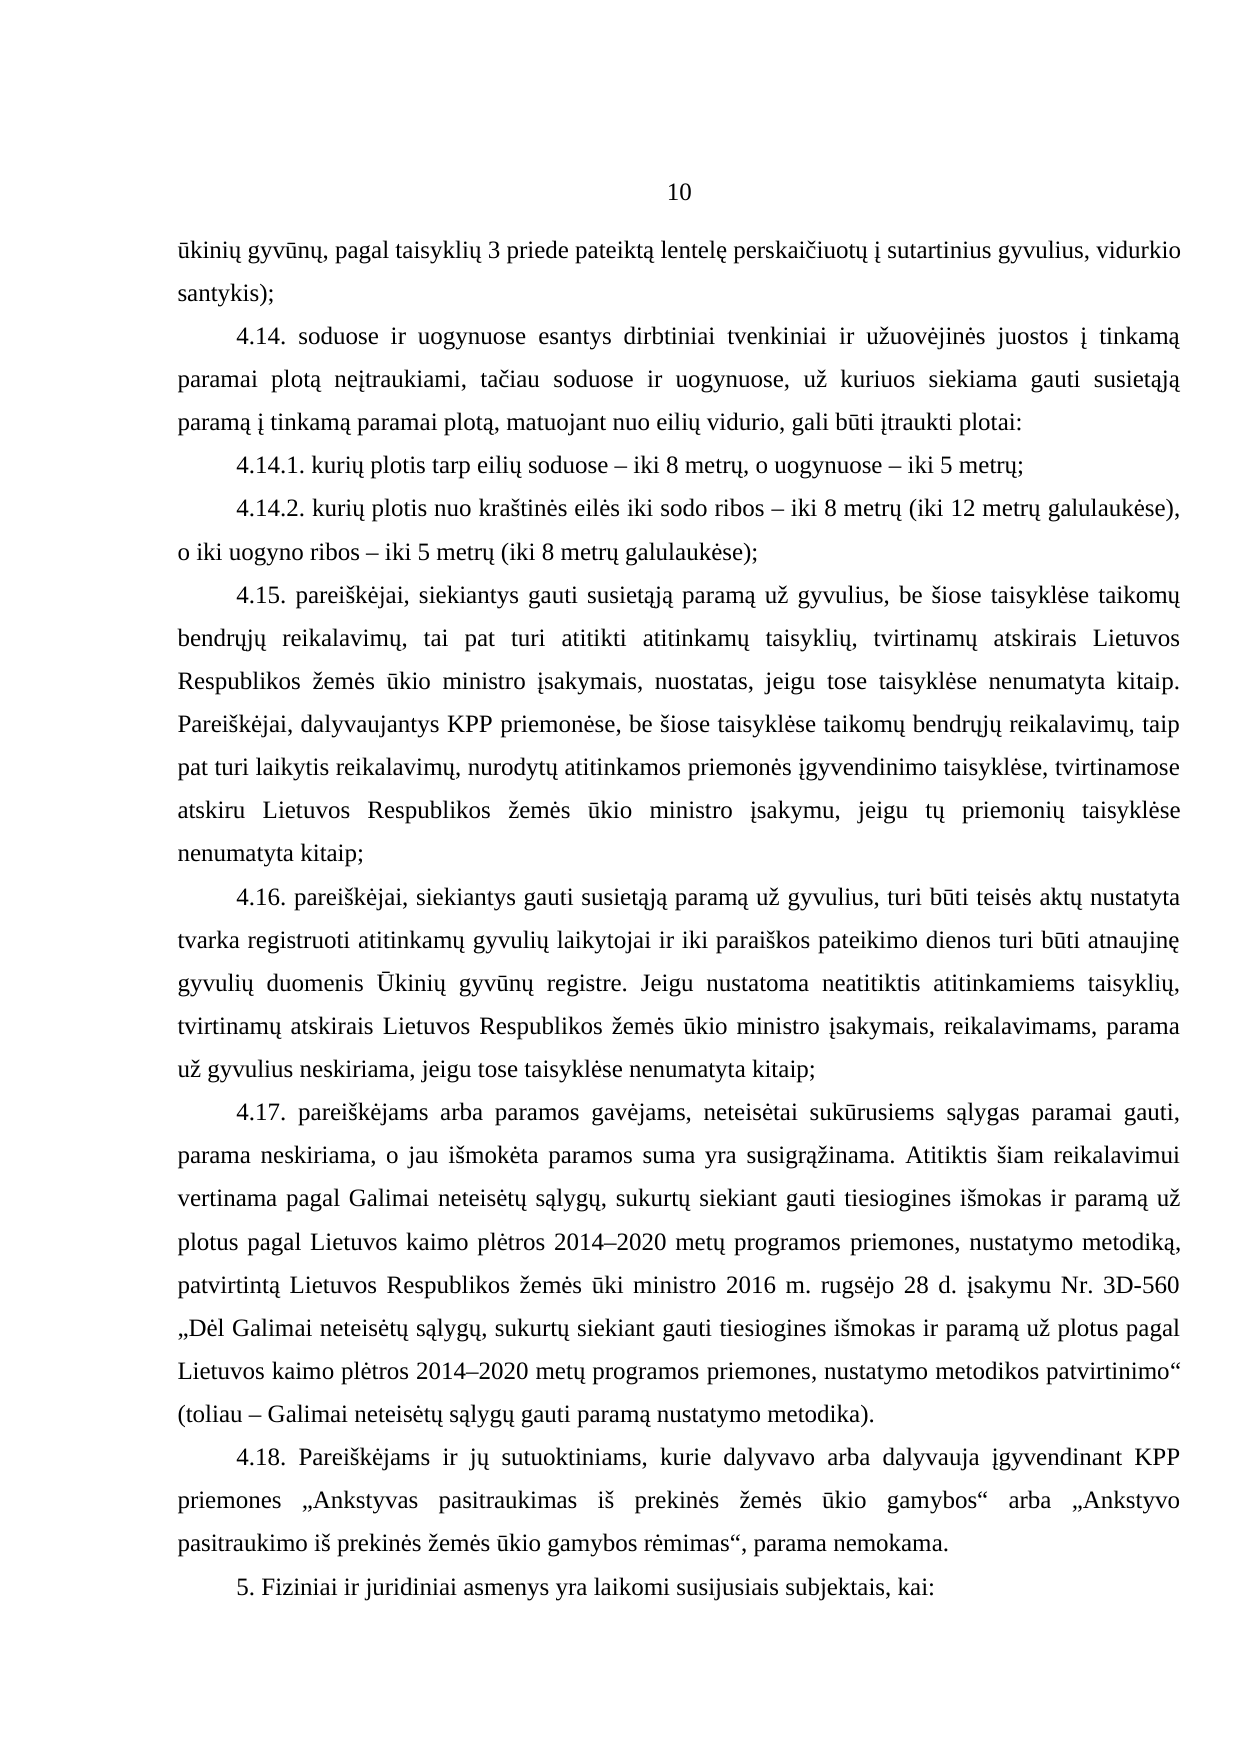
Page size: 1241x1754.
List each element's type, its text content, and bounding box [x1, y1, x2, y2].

text 5. Fiziniai ir juridiniai asmenys yra laikomi susijusiais subjektais, kai: [177, 1572, 1181, 1600]
text 4.15. pareiškėjai, siekiantys gauti susietąją paramą už gyvulius, be šiose taisyklėse taikomų bendrųjų reikalavimų, tai pat turi atitikti atitinkamų taisyklių, tvirtinamų atskirais Lietuvos Respublikos žemės ūkio ministro įsakymais, nuostatas, jeigu tose taisyklėse nenumatyta kitaip. Pareiškėjai, dalyvaujantys KPP priemonėse, be šiose taisyklėse taikomų bendrųjų reikalavimų, taip pat turi laikytis reikalavimų, nurodytų atitinkamos priemonės įgyvendinimo taisyklėse, tvirtinamose atskiru Lietuvos Respublikos žemės ūkio ministro įsakymu, jeigu tų priemonių taisyklėse nenumatyta kitaip; [177, 580, 1181, 867]
text ūkinių gyvūnų, pagal taisyklių 3 priede pateiktą lentelę perskaičiuotų į sutartinius gyvulius, vidurkio santykis); [177, 235, 1181, 307]
text 4.14.2. kurių plotis nuo kraštinės eilės iki sodo ribos – iki 8 metrų (iki 12 metrų galulaukėse), o iki uogyno ribos – iki 5 metrų (iki 8 metrų galulaukėse); [177, 493, 1181, 565]
text 4.18. Pareiškėjams ir jų sutuoktiniams, kurie dalyvavo arba dalyvauja įgyvendinant KPP priemones „Ankstyvas pasitraukimas iš prekinės žemės ūkio gamybos“ arba „Ankstyvo pasitraukimo iš prekinės žemės ūkio gamybos rėmimas“, parama nemokama. [177, 1442, 1181, 1557]
text 4.17. pareiškėjams arba paramos gavėjams, neteisėtai sukūrusiems sąlygas paramai gauti, parama neskiriama, o jau išmokėta paramos suma yra susigrąžinama. Atitiktis šiam reikalavimui vertinama pagal Galimai neteisėtų sąlygų, sukurtų siekiant gauti tiesiogines išmokas ir paramą už plotus pagal Lietuvos kaimo plėtros 2014–2020 metų programos priemones, nustatymo metodiką, patvirtintą Lietuvos Respublikos žemės ūki ministro 2016 m. rugsėjo 28 d. įsakymu Nr. 3D-560 „Dėl Galimai neteisėtų sąlygų, sukurtų siekiant gauti tiesiogines išmokas ir paramą už plotus pagal Lietuvos kaimo plėtros 2014–2020 metų programos priemones, nustatymo metodikos patvirtinimo“ (toliau – Galimai neteisėtų sąlygų gauti paramą nustatymo metodika). [177, 1097, 1181, 1428]
text 4.16. pareiškėjai, siekiantys gauti susietąją paramą už gyvulius, turi būti teisės aktų nustatyta tvarka registruoti atitinkamų gyvulių laikytojai ir iki paraiškos pateikimo dienos turi būti atnaujinę gyvulių duomenis Ūkinių gyvūnų registre. Jeigu nustatoma neatitiktis atitinkamiems taisyklių, tvirtinamų atskirais Lietuvos Respublikos žemės ūkio ministro įsakymais, reikalavimams, parama už gyvulius neskiriama, jeigu tose taisyklėse nenumatyta kitaip; [177, 882, 1181, 1083]
text 4.14.1. kurių plotis tarp eilių soduose – iki 8 metrų, o uogynuose – iki 5 metrų; [177, 450, 1181, 479]
text 4.14. soduose ir uogynuose esantys dirbtiniai tvenkiniai ir užuovėjinės juostos į tinkamą paramai plotą neįtraukiami, tačiau soduose ir uogynuose, už kuriuos siekiama gauti susietąją paramą į tinkamą paramai plotą, matuojant nuo eilių vidurio, gali būti įtraukti plotai: [177, 321, 1181, 436]
